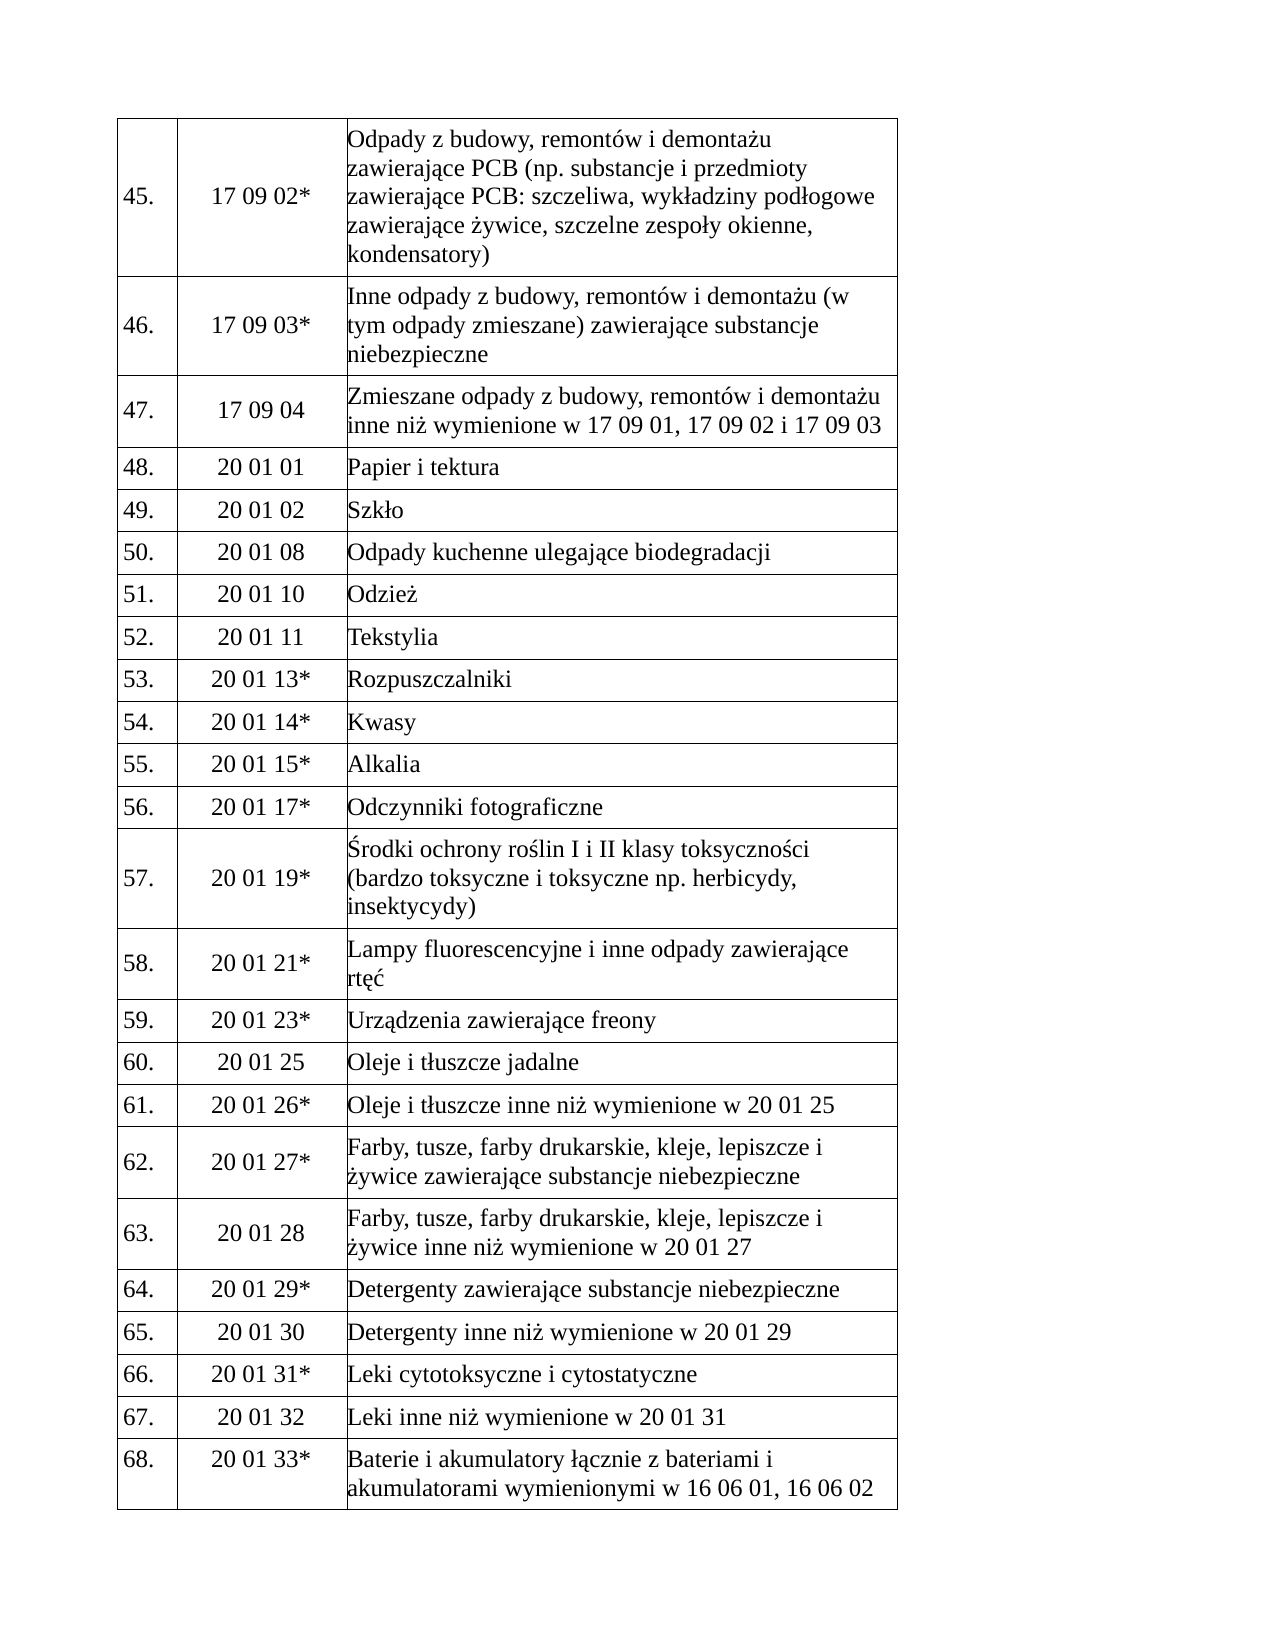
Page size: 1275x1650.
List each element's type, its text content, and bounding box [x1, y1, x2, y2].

table_cell 20 01 27* [178, 1127, 347, 1197]
table_cell [118, 1270, 177, 1311]
table_cell 20 01 11 [178, 617, 347, 658]
table_cell [118, 1127, 177, 1197]
table_cell Papier i tektura [348, 448, 897, 489]
table_cell 20 01 01 [178, 448, 347, 489]
table_cell 20 01 02 [178, 490, 347, 531]
table_cell Baterie i akumulatory łącznie z bateriami i akumulatorami wymienionymi w 16 06 01, 16 06 02 [348, 1439, 897, 1509]
table_cell Rozpuszczalniki [348, 660, 897, 701]
table_cell Oleje i tłuszcze jadalne [348, 1043, 897, 1084]
table_cell Leki cytotoksyczne i cytostatyczne [348, 1355, 897, 1396]
table_cell [118, 575, 177, 616]
table_cell 20 01 23* [178, 1000, 347, 1042]
table_cell Lampy fluorescencyjne i inne odpady zawierające rtęć [348, 929, 897, 999]
table_cell 20 01 28 [178, 1199, 347, 1269]
table_cell Urządzenia zawierające freony [348, 1000, 897, 1042]
table_cell Tekstylia [348, 617, 897, 658]
table_cell 20 01 19* [178, 829, 347, 928]
table_cell [118, 1199, 177, 1269]
table_cell 20 01 26* [178, 1085, 347, 1126]
table_cell 20 01 31* [178, 1355, 347, 1396]
table_cell Alkalia [348, 744, 897, 786]
table_cell Oleje i tłuszcze inne niż wymienione w 20 01 25 [348, 1085, 897, 1126]
table_cell 17 09 02* [178, 119, 347, 276]
table_cell 20 01 17* [178, 787, 347, 828]
table_cell Leki inne niż wymienione w 20 01 31 [348, 1397, 897, 1438]
table_cell [118, 1000, 177, 1042]
table_cell [118, 1439, 177, 1509]
table_cell 20 01 25 [178, 1043, 347, 1084]
table_cell [118, 1397, 177, 1438]
table_cell 20 01 33* [178, 1439, 347, 1509]
table_cell Detergenty inne niż wymienione w 20 01 29 [348, 1312, 897, 1353]
table_cell 20 01 10 [178, 575, 347, 616]
table_cell Odpady kuchenne ulegające biodegradacji [348, 532, 897, 574]
table_cell [118, 929, 177, 999]
table_cell Farby, tusze, farby drukarskie, kleje, lepiszcze i żywice zawierające substancje niebezpieczne [348, 1127, 897, 1197]
table_cell [118, 1312, 177, 1353]
table_cell [118, 1355, 177, 1396]
table_cell Odczynniki fotograficzne [348, 787, 897, 828]
table_cell [118, 787, 177, 828]
table_cell Inne odpady z budowy, remontów i demontażu (w tym odpady zmieszane) zawierające substancje niebezpieczne [348, 277, 897, 375]
table_cell 20 01 08 [178, 532, 347, 574]
table_cell Detergenty zawierające substancje niebezpieczne [348, 1270, 897, 1311]
table_cell [118, 829, 177, 928]
table_cell [118, 532, 177, 574]
table_cell [118, 660, 177, 701]
table_cell [118, 702, 177, 743]
table_cell 20 01 32 [178, 1397, 347, 1438]
table_cell Farby, tusze, farby drukarskie, kleje, lepiszcze i żywice inne niż wymienione w 20 01 27 [348, 1199, 897, 1269]
table_cell 20 01 14* [178, 702, 347, 743]
table_cell 20 01 29* [178, 1270, 347, 1311]
table_cell [118, 617, 177, 658]
table_cell 17 09 03* [178, 277, 347, 375]
table_cell Środki ochrony roślin I i II klasy toksyczności (bardzo toksyczne i toksyczne np. herbicydy, insektycydy) [348, 829, 897, 928]
table_cell Zmieszane odpady z budowy, remontów i demontażu inne niż wymienione w 17 09 01, 17 09 02 i 17 09 03 [348, 376, 897, 447]
table_cell 20 01 13* [178, 660, 347, 701]
table_cell 20 01 30 [178, 1312, 347, 1353]
table_cell 20 01 15* [178, 744, 347, 786]
table_cell [118, 744, 177, 786]
table_cell Odzież [348, 575, 897, 616]
table_cell [118, 376, 177, 447]
table_cell 17 09 04 [178, 376, 347, 447]
table_cell [118, 119, 177, 276]
table_cell [118, 1085, 177, 1126]
table_cell Kwasy [348, 702, 897, 743]
table_cell Odpady z budowy, remontów i demontażu zawierające PCB (np. substancje i przedmioty zawierające PCB: szczeliwa, wykładziny podłogowe zawierające żywice, szczelne zespoły okienne, kondensatory) [348, 119, 897, 276]
table_cell [118, 277, 177, 375]
table_cell 20 01 21* [178, 929, 347, 999]
table_cell [118, 490, 177, 531]
table_cell Szkło [348, 490, 897, 531]
table_cell [118, 448, 177, 489]
table_cell [118, 1043, 177, 1084]
